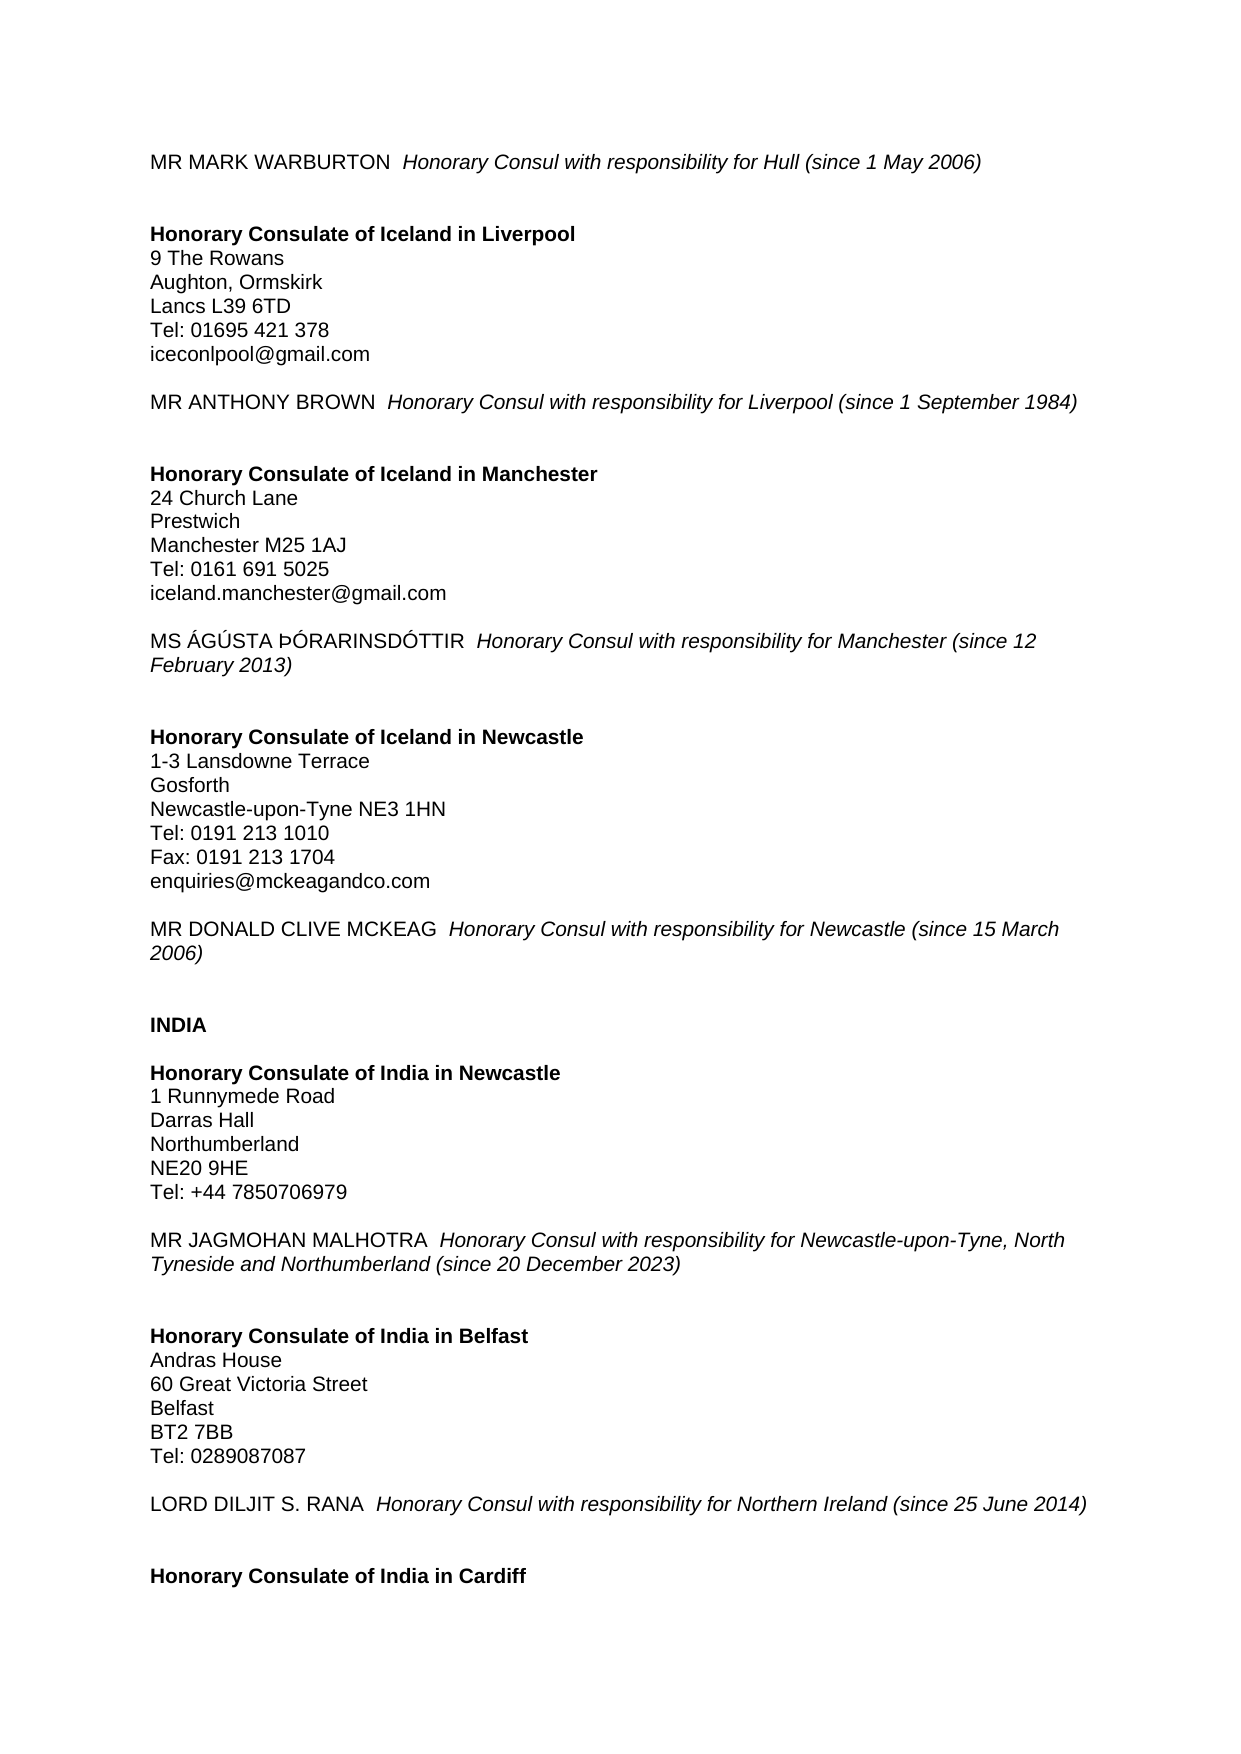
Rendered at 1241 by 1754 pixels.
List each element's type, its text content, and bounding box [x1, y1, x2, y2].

text BT2 7BB [150, 1420, 1090, 1444]
text Belfast [150, 1396, 1090, 1420]
text MR ANTHONY BROWN Honorary Consul with responsibility for Liverpool (since 1 September 1984) [150, 389, 1090, 413]
text 24 Church Lane [150, 485, 1090, 509]
text Lancs L39 6TD [150, 294, 1090, 318]
text Honorary Consulate of Iceland in Newcastle [150, 725, 1090, 749]
text iceconlpool@gmail.com [150, 342, 1090, 366]
text Tel: 0161 691 5025 [150, 557, 1090, 581]
text Gosforth [150, 773, 1090, 797]
text MR DONALD CLIVE MCKEAG Honorary Consul with responsibility for Newcastle (since 15 March 2006) [150, 917, 1090, 964]
text Honorary Consulate of India in Belfast [150, 1324, 1090, 1348]
text Tel: +44 7850706979 [150, 1180, 1090, 1204]
text Aughton, Ormskirk [150, 270, 1090, 294]
text enquiries@mckeagandco.com [150, 869, 1090, 893]
text Northumberland [150, 1132, 1090, 1156]
text 1 Runnymede Road [150, 1084, 1090, 1108]
text 9 The Rowans [150, 246, 1090, 270]
text NE20 9HE [150, 1156, 1090, 1180]
text Manchester M25 1AJ [150, 533, 1090, 557]
text Newcastle-upon-Tyne NE3 1HN [150, 797, 1090, 821]
text 60 Great Victoria Street [150, 1372, 1090, 1396]
text Honorary Consulate of India in Cardiff [150, 1563, 1090, 1587]
text MR JAGMOHAN MALHOTRA Honorary Consul with responsibility for Newcastle-upon-Tyne, North Tyneside and Northumberland (since 20 December 2023) [150, 1228, 1090, 1276]
text Honorary Consulate of Iceland in Manchester [150, 461, 1090, 485]
text Tel: 0191 213 1010 [150, 821, 1090, 845]
text Darras Hall [150, 1108, 1090, 1132]
text Tel: 0289087087 [150, 1444, 1090, 1468]
text 1-3 Lansdowne Terrace [150, 749, 1090, 773]
text Tel: 01695 421 378 [150, 318, 1090, 342]
text MS ÁGÚSTA ÞÓRARINSDÓTTIR Honorary Consul with responsibility for Manchester (since 12 February 2013) [150, 629, 1090, 677]
text Honorary Consulate of Iceland in Liverpool [150, 222, 1090, 246]
text LORD DILJIT S. RANA Honorary Consul with responsibility for Northern Ireland (since 25 June 2014) [150, 1492, 1090, 1516]
text Prestwich [150, 509, 1090, 533]
text MR MARK WARBURTON Honorary Consul with responsibility for Hull (since 1 May 2006) [150, 150, 1090, 174]
text Andras House [150, 1348, 1090, 1372]
text iceland.manchester@gmail.com [150, 581, 1090, 605]
text Fax: 0191 213 1704 [150, 845, 1090, 869]
text Honorary Consulate of India in Newcastle [150, 1060, 1090, 1084]
text INDIA [150, 1012, 1090, 1036]
